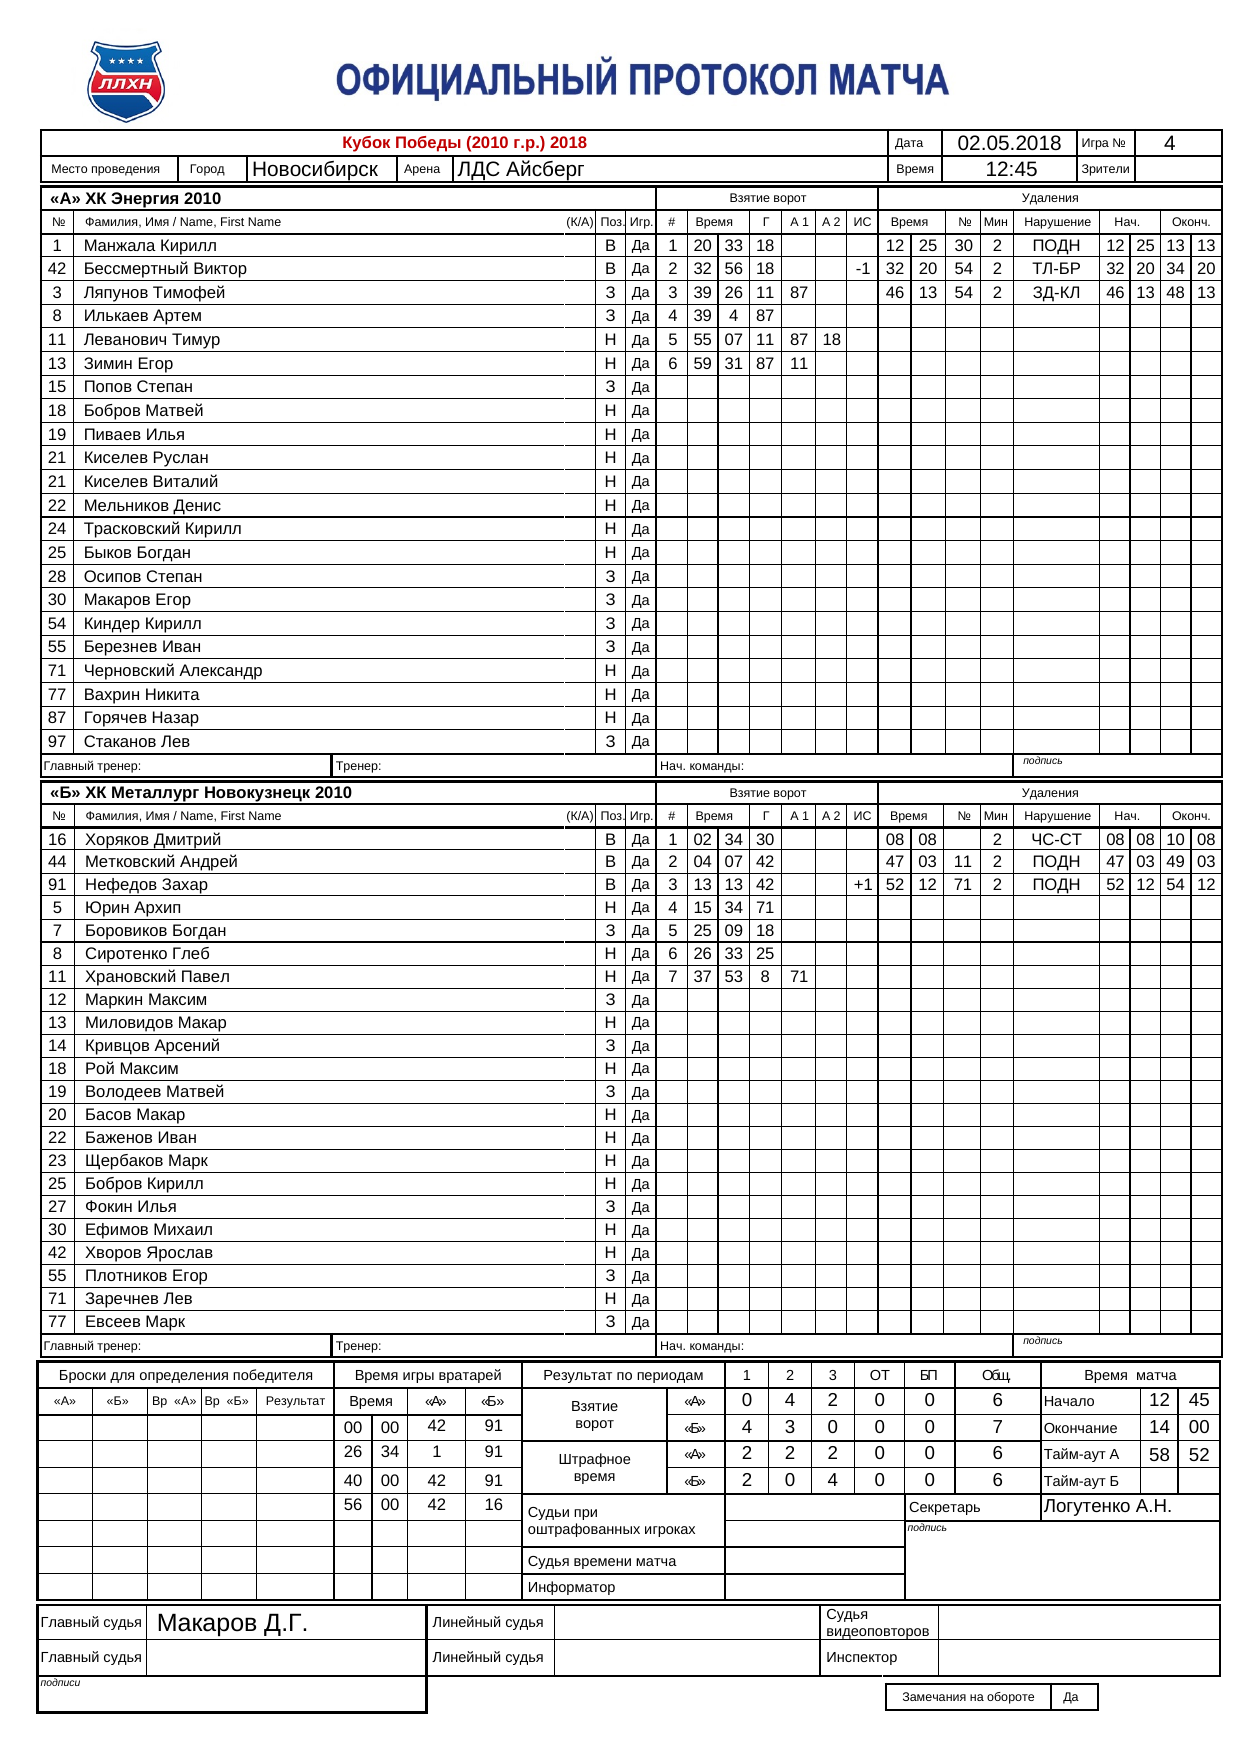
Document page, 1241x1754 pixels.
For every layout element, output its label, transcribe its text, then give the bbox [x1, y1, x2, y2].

table_cell [93, 1521, 147, 1546]
table_cell [750, 1173, 781, 1195]
table_cell В [596, 850, 625, 872]
table_cell [816, 1196, 846, 1218]
table_cell Да [626, 1012, 655, 1033]
table_cell [944, 1242, 980, 1264]
table_cell [565, 966, 595, 987]
table_cell [565, 730, 595, 753]
table_cell [879, 1058, 910, 1079]
table_cell [565, 328, 595, 351]
table_cell «Б » [466, 1389, 521, 1413]
table_cell [688, 376, 717, 398]
table_cell [565, 1104, 595, 1126]
table_cell Да [626, 588, 655, 611]
table_cell [912, 352, 945, 374]
table_cell [946, 376, 980, 398]
table_cell [879, 612, 910, 634]
table_cell [816, 1173, 846, 1195]
table_cell 54 [946, 281, 980, 303]
table_cell [1131, 966, 1160, 987]
table_cell Мин [981, 805, 1013, 826]
table_cell [946, 470, 980, 493]
table_cell [565, 399, 595, 422]
table_cell [657, 588, 687, 611]
table_cell [782, 730, 815, 753]
table_cell [1100, 328, 1129, 351]
table_cell [879, 966, 910, 987]
table_cell [1161, 588, 1190, 611]
table_cell 13 [1192, 235, 1221, 256]
table_cell Ефимов Михаил [75, 1219, 564, 1241]
table_cell [466, 1547, 521, 1573]
table_cell 1 [657, 235, 687, 256]
table_cell [816, 850, 846, 872]
table_cell Метковский Андрей [75, 850, 564, 872]
table_cell [1131, 541, 1160, 564]
table_cell [816, 257, 846, 280]
table_cell [879, 659, 910, 682]
table_cell [1131, 707, 1160, 729]
table_cell [981, 1173, 1013, 1195]
table_cell [1161, 683, 1190, 706]
table_cell № [42, 211, 73, 233]
table_cell [1192, 446, 1221, 469]
table_cell [750, 1127, 781, 1149]
table_cell 1 [657, 829, 687, 849]
table_cell 4 [769, 1389, 811, 1413]
table_cell [1161, 1265, 1190, 1287]
table_cell [1100, 943, 1129, 964]
table_cell [1161, 1196, 1190, 1218]
table_cell [1161, 1081, 1190, 1103]
table_cell [1161, 896, 1190, 918]
table_cell [257, 1468, 333, 1493]
table_cell [944, 989, 980, 1011]
table_cell 2 [981, 829, 1013, 849]
table_cell [1161, 446, 1190, 469]
table_cell [565, 1242, 595, 1264]
table_cell [688, 565, 717, 587]
table_cell [1100, 683, 1129, 706]
table_cell [1179, 1468, 1219, 1493]
table_cell [981, 1035, 1013, 1057]
table_cell [912, 1150, 943, 1172]
table_cell Судья видеоповторов [821, 1606, 938, 1639]
table_cell [816, 1150, 846, 1172]
table_cell [1131, 1219, 1160, 1241]
table_cell [1014, 1288, 1099, 1310]
table_cell [565, 683, 595, 706]
table_cell [912, 1081, 943, 1103]
table_cell [1192, 636, 1221, 658]
table_cell [1014, 1150, 1099, 1172]
table_cell [688, 1311, 717, 1333]
table_cell Хворов Ярослав [75, 1242, 564, 1264]
table_cell 0 [905, 1442, 954, 1467]
table_cell 87 [42, 707, 73, 729]
table_cell [750, 518, 781, 540]
table_cell А 2 [816, 805, 846, 826]
table_cell [1014, 518, 1099, 540]
table_cell 00 [373, 1494, 407, 1520]
table_cell [719, 588, 749, 611]
table_cell Бессмертный Виктор [74, 257, 564, 280]
table_cell Нач. [1100, 211, 1160, 233]
table_cell 25 [750, 943, 781, 964]
table_cell [1136, 157, 1221, 181]
table_cell [657, 1311, 687, 1333]
table_cell [565, 1173, 595, 1195]
table_cell [981, 612, 1013, 634]
table_cell [816, 1311, 846, 1333]
table_cell [782, 376, 815, 398]
table_cell [981, 1058, 1013, 1079]
table_cell [719, 1104, 749, 1126]
table_cell Н [596, 328, 625, 351]
table_cell 71 [750, 896, 781, 918]
table_cell [1100, 1150, 1129, 1172]
table_cell [912, 399, 945, 422]
table_cell [782, 305, 815, 327]
table_cell 42 [42, 1242, 74, 1264]
table_cell [912, 376, 945, 398]
table_cell Да [626, 612, 655, 634]
table_cell [944, 966, 980, 987]
table_cell 6 [956, 1442, 1040, 1467]
table_cell [1131, 423, 1160, 445]
table_cell # [657, 211, 687, 233]
table_header Броски для определения победителя [39, 1363, 333, 1387]
table_cell [565, 636, 595, 658]
table_cell Да [626, 518, 655, 540]
table_cell 48 [1161, 281, 1190, 303]
table_cell «Б» [668, 1415, 724, 1440]
table_cell [912, 1219, 943, 1241]
table_cell [1192, 1058, 1221, 1079]
table_cell [847, 730, 877, 753]
table_cell [912, 328, 945, 351]
table_cell 2 [981, 874, 1013, 895]
table_cell [981, 1219, 1013, 1241]
table_cell [565, 1058, 595, 1079]
table_cell [148, 1494, 201, 1520]
table_cell [782, 920, 815, 941]
table_cell Информатор [523, 1575, 724, 1599]
table_cell [750, 494, 781, 516]
table_cell [1161, 659, 1190, 682]
table_cell [847, 1219, 877, 1241]
table_cell [847, 328, 877, 351]
table_cell [981, 1242, 1013, 1264]
table_cell [565, 1012, 595, 1033]
table_cell [1161, 1035, 1190, 1057]
table_cell [912, 518, 945, 540]
table_cell [946, 683, 980, 706]
table_cell [1131, 470, 1160, 493]
table_cell 11 [750, 328, 781, 351]
table_cell Да [626, 850, 655, 872]
table_header Взятие ворот [657, 188, 877, 209]
table_cell [1161, 1311, 1190, 1333]
table_cell 97 [42, 730, 73, 753]
table_cell З [596, 636, 625, 658]
table_cell [816, 281, 846, 303]
table_cell Киндер Кирилл [74, 612, 564, 634]
table_cell [782, 943, 815, 964]
table_cell [1100, 376, 1129, 398]
table_cell Мин [981, 211, 1013, 233]
table_cell [782, 896, 815, 918]
table_cell [148, 1468, 201, 1493]
table_cell [816, 518, 846, 540]
table_cell [1014, 1173, 1099, 1195]
table_cell [1131, 989, 1160, 1011]
table_header Да [1052, 1685, 1097, 1709]
table_cell 2 [657, 850, 687, 872]
table_cell [1014, 1311, 1099, 1333]
table_cell 2 [981, 235, 1013, 256]
table_cell [565, 352, 595, 374]
table_cell [981, 1150, 1013, 1172]
table_cell [1014, 352, 1099, 374]
table_cell [1131, 920, 1160, 941]
table_cell [1192, 989, 1221, 1011]
table_cell [719, 1012, 749, 1033]
table_cell 15 [688, 896, 717, 918]
table_header 2 [769, 1363, 811, 1387]
table_cell [847, 989, 877, 1011]
table_cell [1014, 1127, 1099, 1149]
table_cell 2 [769, 1442, 811, 1467]
table_cell [1014, 328, 1099, 351]
table_cell [816, 423, 846, 445]
table_cell [816, 683, 846, 706]
table_cell 54 [1161, 874, 1190, 895]
table_cell [981, 376, 1013, 398]
table_cell [1192, 565, 1221, 587]
table_cell [816, 636, 846, 658]
table_cell [565, 1127, 595, 1149]
table_cell подписи [39, 1677, 425, 1711]
table_cell [1131, 1035, 1160, 1057]
table_header Удаления [879, 783, 1221, 803]
table_cell Да [626, 1288, 655, 1310]
table_cell 49 [1161, 850, 1190, 872]
table_cell «А» [668, 1442, 724, 1467]
table_cell Тайм-аут Б [1042, 1468, 1140, 1493]
table_cell [1014, 1219, 1099, 1241]
table_cell [1192, 1196, 1221, 1218]
table_cell Н [596, 966, 625, 987]
table_cell 32 [688, 257, 717, 280]
table_cell [750, 1219, 781, 1241]
table_cell № [42, 805, 74, 826]
table_cell [782, 1219, 815, 1241]
table_cell Н [596, 1012, 625, 1033]
table_cell З [596, 565, 625, 587]
table_cell [1014, 1081, 1099, 1103]
table_cell 16 [42, 829, 74, 849]
table_cell 33 [719, 943, 749, 964]
table_cell [981, 399, 1013, 422]
table_cell подпись [1014, 755, 1221, 776]
table_cell [782, 1173, 815, 1195]
table_cell [1100, 446, 1129, 469]
table_cell [657, 565, 687, 587]
table_cell [946, 446, 980, 469]
table_cell Окончание [1042, 1415, 1140, 1440]
table_cell [1131, 1173, 1160, 1195]
table_cell Юрин Архип [75, 896, 564, 918]
table_cell [912, 966, 943, 987]
table_cell [981, 565, 1013, 587]
table_cell [946, 541, 980, 564]
table_cell [782, 541, 815, 564]
table_cell 2 [981, 850, 1013, 872]
table_cell Плотников Егор [75, 1265, 564, 1287]
table_cell В [596, 235, 625, 256]
table_cell 32 [879, 257, 910, 280]
table_cell [688, 1035, 717, 1057]
table_cell [1192, 399, 1221, 422]
table_cell [565, 446, 595, 469]
table_cell [202, 1521, 256, 1546]
table_cell [1100, 518, 1129, 540]
table_cell [1100, 989, 1129, 1011]
table_cell [257, 1521, 333, 1546]
table_cell Да [626, 1196, 655, 1218]
table_cell [657, 1219, 687, 1241]
table_cell [879, 1035, 910, 1057]
table_cell 22 [42, 1127, 74, 1149]
table_cell 0 [812, 1415, 854, 1440]
table_cell [847, 1265, 877, 1287]
table_cell 18 [750, 257, 781, 280]
table_cell [1161, 707, 1190, 729]
table_cell [1100, 612, 1129, 634]
table_cell 28 [42, 565, 73, 587]
table_cell 11 [944, 850, 980, 872]
table_cell Да [626, 446, 655, 469]
table_cell [782, 612, 815, 634]
table_cell [750, 1035, 781, 1057]
table_cell [565, 257, 595, 280]
table_cell [1131, 1150, 1160, 1172]
table_cell 8 [750, 966, 781, 987]
table_cell [847, 541, 877, 564]
table_cell 87 [750, 352, 781, 374]
table_cell [912, 1173, 943, 1195]
table_cell [657, 1265, 687, 1287]
table_cell [1100, 423, 1129, 445]
table_cell [657, 518, 687, 540]
table_cell [657, 730, 687, 753]
table_cell Н [596, 1219, 625, 1241]
table_cell [816, 989, 846, 1011]
table_header «Б» ХК Металлург Новокузнецк 2010 [42, 783, 655, 803]
table_cell [466, 1574, 521, 1599]
table_cell [1192, 494, 1221, 516]
table_cell [847, 494, 877, 516]
table_cell [816, 352, 846, 374]
table_cell 2 [981, 281, 1013, 303]
table_cell [719, 541, 749, 564]
table_cell [719, 1311, 749, 1333]
table_cell [1100, 707, 1129, 729]
table_cell [1100, 1104, 1129, 1126]
table_cell [565, 1219, 595, 1241]
table_cell [688, 636, 717, 658]
table_cell [565, 305, 595, 327]
table_cell [1192, 659, 1221, 682]
table_cell [782, 1012, 815, 1033]
table_cell [847, 966, 877, 987]
table_cell З [596, 376, 625, 398]
table_cell [816, 612, 846, 634]
table_cell 18 [750, 235, 781, 256]
table_cell «А» [39, 1389, 92, 1413]
table_cell [1161, 943, 1190, 964]
table_cell Да [626, 874, 655, 895]
table_cell [750, 730, 781, 753]
table_cell Да [626, 1081, 655, 1103]
table_cell [1131, 305, 1160, 327]
table_cell Евсеев Марк [75, 1311, 564, 1333]
table_cell [912, 1104, 943, 1126]
table_cell 25 [912, 235, 945, 256]
table_cell [565, 1288, 595, 1310]
table_cell 6 [657, 943, 687, 964]
table_cell [335, 1521, 371, 1546]
table_cell [750, 1288, 781, 1310]
table_cell [912, 1196, 943, 1218]
table_cell Нач. команды: [657, 755, 1012, 776]
table_cell Да [626, 1265, 655, 1287]
table_cell [750, 541, 781, 564]
table_cell 8 [42, 943, 74, 964]
table_cell [1161, 399, 1190, 422]
table_cell [750, 1104, 781, 1126]
table_cell 71 [42, 1288, 74, 1310]
table_cell [1131, 328, 1160, 351]
table_cell [847, 850, 877, 872]
table_cell Инспектор [821, 1640, 938, 1675]
table_cell Зрители [1078, 157, 1134, 181]
table_cell [1014, 376, 1099, 398]
table_cell [688, 1265, 717, 1287]
table_cell [782, 683, 815, 706]
table_cell Черновский Александр [74, 659, 564, 682]
table_cell [1100, 1173, 1129, 1195]
table_cell [1014, 494, 1099, 516]
table_cell [565, 874, 595, 895]
table_cell Н [596, 1127, 625, 1149]
table_cell 13 [42, 1012, 74, 1033]
table_cell [847, 1127, 877, 1149]
table_cell [1161, 518, 1190, 540]
table_cell З [596, 612, 625, 634]
table_cell [912, 896, 943, 918]
table_header 4 [1136, 131, 1221, 155]
table_cell [39, 1521, 92, 1546]
table_cell 77 [42, 1311, 74, 1333]
table_cell [1100, 470, 1129, 493]
table_cell [257, 1416, 333, 1440]
table_cell [816, 588, 846, 611]
table_cell [847, 470, 877, 493]
table_cell 21 [42, 470, 73, 493]
table_cell [719, 1265, 749, 1287]
table_cell [1192, 518, 1221, 540]
table_cell [750, 423, 781, 445]
table_cell [1014, 636, 1099, 658]
table_cell З [596, 1196, 625, 1218]
table_cell [1161, 305, 1190, 327]
table_cell [719, 399, 749, 422]
table_cell 47 [1100, 850, 1129, 872]
table_cell [816, 235, 846, 256]
table_cell [719, 636, 749, 658]
table_cell [335, 1547, 371, 1573]
table_cell 0 [905, 1415, 954, 1440]
table_cell Горячев Назар [74, 707, 564, 729]
table_cell [657, 1242, 687, 1264]
table_cell 2 [981, 257, 1013, 280]
table_cell [657, 423, 687, 445]
table_cell «Б» [668, 1468, 724, 1493]
table_cell 12 [1131, 874, 1160, 895]
table_cell 00 [373, 1416, 407, 1440]
table_cell [1161, 1173, 1190, 1195]
table_cell Н [596, 1104, 625, 1126]
table_cell [981, 446, 1013, 469]
table_cell [879, 446, 910, 469]
table_cell [1141, 1468, 1177, 1493]
table_cell [1131, 446, 1160, 469]
table_cell [847, 707, 877, 729]
table_cell 02 [688, 829, 717, 849]
table_cell [565, 518, 595, 540]
table_cell [879, 1081, 910, 1103]
table_cell 42 [750, 874, 781, 895]
table_cell [373, 1521, 407, 1546]
table_cell [782, 423, 815, 445]
table_cell 1 [42, 235, 73, 256]
table_cell [750, 376, 781, 398]
table_cell [1161, 328, 1190, 351]
table_cell [1192, 1311, 1221, 1333]
table_cell [750, 1311, 781, 1333]
table_cell [944, 1311, 980, 1333]
table_cell [657, 446, 687, 469]
table_cell [1131, 1012, 1160, 1033]
table_cell [912, 423, 945, 445]
table_cell З [596, 1311, 625, 1333]
table_cell [1014, 305, 1099, 327]
table_cell [1014, 989, 1099, 1011]
table_cell [657, 1288, 687, 1310]
table_header Время матча [1042, 1363, 1219, 1387]
table_cell [657, 399, 687, 422]
table_cell Да [626, 1035, 655, 1057]
table_cell [847, 829, 877, 849]
table_cell [816, 1058, 846, 1079]
table_cell [981, 541, 1013, 564]
table_cell 0 [905, 1468, 954, 1493]
table_cell 13 [1131, 281, 1160, 303]
table_cell [408, 1574, 465, 1599]
table_cell Да [626, 1242, 655, 1264]
table_cell [1192, 1104, 1221, 1126]
table_cell Г [750, 211, 781, 233]
table_cell [657, 1173, 687, 1195]
table_cell 14 [1141, 1415, 1177, 1440]
table_cell [565, 423, 595, 445]
table_cell [657, 1104, 687, 1126]
table_cell [750, 612, 781, 634]
table_cell [1161, 1242, 1190, 1264]
table_cell [1161, 423, 1190, 445]
table_cell [408, 1547, 465, 1573]
table_cell [912, 541, 945, 564]
table_cell 4 [812, 1468, 854, 1493]
table_cell [1100, 1265, 1129, 1287]
table_cell 54 [946, 257, 980, 280]
table_cell [981, 943, 1013, 964]
table_cell [750, 470, 781, 493]
table_cell [981, 730, 1013, 753]
table_cell 19 [42, 423, 73, 445]
table_cell Н [596, 896, 625, 918]
table_header Общ. [956, 1363, 1040, 1387]
table_cell 04 [688, 850, 717, 872]
table_cell [688, 446, 717, 469]
table_cell [816, 829, 846, 849]
table_cell [912, 730, 945, 753]
table_cell Да [626, 943, 655, 964]
table_cell [148, 1574, 201, 1599]
table_cell [847, 1173, 877, 1195]
table_cell 6 [657, 352, 687, 374]
table_cell [981, 352, 1013, 374]
table_cell [719, 683, 749, 706]
table_cell [816, 730, 846, 753]
table_cell [565, 1081, 595, 1103]
table_cell [1192, 1081, 1221, 1103]
table_cell [879, 896, 910, 918]
table_cell 13 [688, 874, 717, 895]
table_cell [750, 707, 781, 729]
table_cell 8 [42, 305, 73, 327]
table_cell [657, 1081, 687, 1103]
table_cell 13 [1192, 281, 1221, 303]
table_cell 47 [879, 850, 910, 872]
table_cell [1100, 1012, 1129, 1033]
table_cell [93, 1494, 147, 1520]
table_cell [981, 1196, 1013, 1218]
table_cell 42 [750, 850, 781, 872]
table_cell 24 [42, 518, 73, 540]
table_cell [1161, 1012, 1190, 1033]
table_cell [657, 989, 687, 1011]
table_cell [847, 281, 877, 303]
table_cell Ляпунов Тимофей [74, 281, 564, 303]
table_cell Н [596, 1242, 625, 1264]
table_cell 46 [879, 281, 910, 303]
table_cell ПОДН [1014, 850, 1099, 872]
table_cell [719, 707, 749, 729]
table_cell [565, 1311, 595, 1333]
table_cell 08 [1100, 829, 1129, 849]
table_cell [202, 1468, 256, 1493]
table_cell [1161, 989, 1190, 1011]
table_cell [1100, 1058, 1129, 1079]
table_cell 25 [1131, 235, 1160, 256]
table_cell [1100, 1219, 1129, 1241]
table_cell 56 [335, 1494, 371, 1520]
table_cell 11 [42, 966, 74, 987]
table_header Кубок Победы (2010 г.р.) 2018 [42, 131, 887, 155]
table_cell 7 [42, 920, 74, 941]
table_cell [750, 1150, 781, 1172]
table_cell [912, 1265, 943, 1287]
table_cell [912, 943, 943, 964]
table_cell [1014, 659, 1099, 682]
table_cell [782, 446, 815, 469]
table_cell [946, 612, 980, 634]
table_cell [944, 1081, 980, 1103]
table_cell [782, 1288, 815, 1310]
table_cell [719, 494, 749, 516]
table_cell [750, 1242, 781, 1264]
table_cell [981, 896, 1013, 918]
table_cell Бобров Кирилл [75, 1173, 564, 1195]
table_cell [1192, 328, 1221, 351]
table_cell [879, 1150, 910, 1172]
table_cell [719, 1288, 749, 1310]
table_cell [657, 541, 687, 564]
table_cell Результат [257, 1389, 333, 1413]
table_cell [1161, 1150, 1190, 1172]
table_cell Басов Макар [75, 1104, 564, 1126]
table_cell [1131, 730, 1160, 753]
table_cell [981, 1081, 1013, 1103]
table_cell 54 [42, 612, 73, 634]
table_cell «А» [668, 1389, 724, 1413]
table_cell [719, 612, 749, 634]
table_cell Заречнев Лев [75, 1288, 564, 1310]
table_cell [1192, 1242, 1221, 1264]
table_cell Да [626, 423, 655, 445]
table_cell Да [626, 541, 655, 564]
table_cell 20 [1192, 257, 1221, 280]
table_cell [847, 943, 877, 964]
table_cell (К/А) [565, 211, 595, 233]
table_cell 34 [373, 1441, 407, 1467]
table_header 3 [812, 1363, 854, 1387]
table_cell [946, 305, 980, 327]
table_cell [816, 874, 846, 895]
table_cell [1192, 1127, 1221, 1149]
table_cell [879, 376, 910, 398]
table_cell [688, 470, 717, 493]
table_cell [816, 541, 846, 564]
table_cell 03 [912, 850, 943, 872]
table_header Взятие ворот [657, 783, 877, 803]
table_cell Главный судья [39, 1640, 146, 1675]
table_cell [847, 399, 877, 422]
table_cell [39, 1547, 92, 1573]
table_cell [148, 1416, 201, 1440]
table_cell 3 [769, 1415, 811, 1440]
table_cell [847, 305, 877, 327]
table_cell [1161, 612, 1190, 634]
table_cell 77 [42, 683, 73, 706]
table_cell 21 [42, 446, 73, 469]
table_cell Г [750, 805, 781, 826]
table_cell № [946, 211, 980, 233]
table_cell [939, 1640, 1219, 1675]
table_cell Главный тренер: [42, 755, 330, 776]
table_cell [1014, 1012, 1099, 1033]
table_cell подпись [1014, 1335, 1221, 1356]
table_cell [565, 612, 595, 634]
table_cell [719, 376, 749, 398]
table_cell Н [596, 683, 625, 706]
table_cell 0 [726, 1389, 768, 1413]
table_cell [565, 235, 595, 256]
table_cell [1014, 966, 1099, 987]
table_cell Н [596, 470, 625, 493]
table_cell [1192, 305, 1221, 327]
table_cell [816, 659, 846, 682]
table_cell [847, 1058, 877, 1079]
table_cell Бобров Матвей [74, 399, 564, 422]
table_cell [879, 1219, 910, 1241]
table_cell [912, 612, 945, 634]
table_cell [1131, 1104, 1160, 1126]
table_cell 26 [335, 1441, 371, 1467]
table_cell 4 [657, 305, 687, 327]
table_cell Место проведения [42, 157, 177, 181]
table_cell [912, 305, 945, 327]
table_cell [946, 659, 980, 682]
table_cell [657, 707, 687, 729]
table_cell [657, 1012, 687, 1033]
table_cell Оконч. [1161, 211, 1221, 233]
table_cell В [596, 829, 625, 849]
table_cell 3 [42, 281, 73, 303]
table_cell Время [889, 157, 941, 181]
table_cell [1014, 1104, 1099, 1126]
table_cell [816, 1035, 846, 1057]
table_cell [879, 683, 910, 706]
table_cell [946, 518, 980, 540]
table_cell [726, 1575, 904, 1599]
table_cell Н [596, 541, 625, 564]
table_cell [147, 1640, 425, 1675]
table_cell [1099, 1682, 1220, 1711]
table_cell 7 [956, 1415, 1040, 1440]
table_cell (К/А) [565, 805, 595, 826]
table_cell Н [596, 352, 625, 374]
table_cell 16 [466, 1494, 521, 1520]
table_cell [912, 588, 945, 611]
table_cell [1100, 1035, 1129, 1057]
table_cell 7 [657, 966, 687, 987]
table_cell [1161, 966, 1190, 987]
table_cell [912, 565, 945, 587]
table_cell [1131, 518, 1160, 540]
table_cell Да [626, 376, 655, 398]
table_cell [981, 1104, 1013, 1126]
table_cell [847, 565, 877, 587]
table_cell 2 [726, 1442, 768, 1467]
table_cell З [596, 730, 625, 753]
table_cell Сиротенко Глеб [75, 943, 564, 964]
table_cell [719, 1058, 749, 1079]
table_cell [257, 1441, 333, 1467]
table_cell [1014, 588, 1099, 611]
table_cell [719, 1035, 749, 1057]
table_cell [981, 305, 1013, 327]
table_cell [847, 446, 877, 469]
table_cell [782, 494, 815, 516]
table_cell [1131, 352, 1160, 374]
table_cell Да [626, 730, 655, 753]
table_cell [1131, 1242, 1160, 1264]
table_cell 37 [688, 966, 717, 987]
table_cell 39 [688, 281, 717, 303]
table_cell Арена [398, 157, 452, 181]
table_cell [1131, 565, 1160, 587]
table_cell [688, 1219, 717, 1241]
table_cell [719, 989, 749, 1011]
table_cell Да [626, 399, 655, 422]
table_cell 55 [42, 1265, 74, 1287]
table_cell [816, 707, 846, 729]
table_cell [816, 1127, 846, 1149]
table_cell Илькаев Артем [74, 305, 564, 327]
table_cell [688, 1012, 717, 1033]
table_cell Н [596, 1058, 625, 1079]
table_cell Н [596, 1288, 625, 1310]
table_cell Да [626, 328, 655, 351]
table_cell [816, 446, 846, 469]
table_header 02.05.2018 [943, 131, 1076, 155]
table_cell [1131, 1265, 1160, 1287]
table_cell Да [626, 683, 655, 706]
table_cell 31 [719, 352, 749, 374]
table_cell [657, 1058, 687, 1079]
table_cell [847, 1288, 877, 1310]
table_cell [981, 1288, 1013, 1310]
table_cell В [596, 257, 625, 280]
table_cell [657, 376, 687, 398]
table_cell [847, 376, 877, 398]
table_cell [782, 470, 815, 493]
table_cell [816, 1219, 846, 1241]
table_cell [688, 1242, 717, 1264]
table_cell 5 [42, 896, 74, 918]
table_cell Время [688, 211, 749, 233]
table_cell [565, 829, 595, 849]
table_cell Киселев Руслан [74, 446, 564, 469]
table_cell А 2 [816, 211, 846, 233]
table_cell 30 [42, 1219, 74, 1241]
table_cell Зимин Егор [74, 352, 564, 374]
table_cell Время [688, 805, 749, 826]
table_cell [688, 730, 717, 753]
table_cell 13 [912, 281, 945, 303]
table_cell [1192, 423, 1221, 445]
table_cell 08 [879, 829, 910, 849]
table_cell [816, 1104, 846, 1126]
table_cell [1100, 399, 1129, 422]
table_cell [688, 518, 717, 540]
table_cell [782, 659, 815, 682]
table_cell Тренер: [333, 1335, 655, 1356]
table_cell [750, 636, 781, 658]
table_cell 08 [1192, 829, 1221, 849]
table_cell [944, 1288, 980, 1310]
table_cell [782, 1081, 815, 1103]
table_cell Маркин Максим [75, 989, 564, 1011]
table_cell [565, 943, 595, 964]
table_cell Кривцов Арсений [75, 1035, 564, 1057]
table_cell 2 [812, 1389, 854, 1413]
table_cell Новосибирск [248, 157, 396, 181]
table_cell [816, 1242, 846, 1264]
table_cell 20 [688, 235, 717, 256]
table_cell [879, 399, 910, 422]
table_cell [879, 1288, 910, 1310]
table_cell [719, 1219, 749, 1241]
table_cell [782, 399, 815, 422]
table_cell Мельников Денис [74, 494, 564, 516]
table_cell [39, 1441, 92, 1467]
table_cell В [596, 874, 625, 895]
table_cell [816, 966, 846, 987]
table_cell [1161, 376, 1190, 398]
table_cell [1131, 1196, 1160, 1218]
table_cell [657, 636, 687, 658]
table_cell 42 [408, 1468, 465, 1493]
table_cell ЧС-СТ [1014, 829, 1099, 849]
table_cell Линейный судья [428, 1640, 554, 1675]
table_cell 09 [719, 920, 749, 941]
table_cell [1131, 399, 1160, 422]
table_cell 52 [1179, 1441, 1219, 1467]
table_cell 2 [657, 257, 687, 280]
table_cell 71 [42, 659, 73, 682]
table_cell [373, 1574, 407, 1599]
table_cell [565, 659, 595, 682]
table_cell Н [596, 707, 625, 729]
table_cell [565, 565, 595, 587]
table_cell Тренер: [333, 755, 655, 776]
table_cell [428, 1677, 882, 1711]
table_cell 0 [855, 1415, 904, 1440]
table_cell Пиваев Илья [74, 423, 564, 445]
table_cell [688, 612, 717, 634]
table_cell [1131, 588, 1160, 611]
table_cell [148, 1441, 201, 1467]
table_cell Нефедов Захар [75, 874, 564, 895]
table_cell [879, 328, 910, 351]
table_cell [912, 683, 945, 706]
table_cell [816, 1265, 846, 1287]
table_cell 20 [42, 1104, 74, 1126]
table_cell Игр. [626, 805, 655, 826]
table_cell [1100, 966, 1129, 987]
table_cell [847, 920, 877, 941]
table_cell [688, 1058, 717, 1079]
table_cell [565, 1035, 595, 1057]
table_cell Судьи при оштрафованных игроках [523, 1495, 724, 1546]
table_cell [408, 1521, 465, 1546]
table_cell З [596, 1081, 625, 1103]
table_cell [202, 1547, 256, 1573]
table_cell [688, 1150, 717, 1172]
table_cell [879, 920, 910, 941]
table_cell Н [596, 423, 625, 445]
table_cell -1 [847, 257, 877, 280]
table_cell [782, 707, 815, 729]
table_cell [912, 470, 945, 493]
table_cell [688, 1104, 717, 1126]
table_cell Время [879, 805, 943, 826]
table_cell [944, 943, 980, 964]
table_cell [202, 1494, 256, 1520]
table_cell 91 [466, 1468, 521, 1493]
table_cell [688, 1196, 717, 1218]
table_cell [847, 1242, 877, 1264]
table_cell [1192, 1150, 1221, 1172]
table_cell [1131, 659, 1160, 682]
table_cell [1014, 943, 1099, 964]
table_cell 13 [42, 352, 73, 374]
table_cell [565, 989, 595, 1011]
table_cell [816, 399, 846, 422]
table_cell [1161, 1058, 1190, 1079]
table_cell Логутенко А.Н. [1042, 1495, 1219, 1520]
table_cell 12 [1192, 874, 1221, 895]
table_cell [565, 470, 595, 493]
table_cell Трасковский Кирилл [74, 518, 564, 540]
table_cell [1100, 636, 1129, 658]
table_cell [39, 1468, 92, 1493]
table_cell [879, 423, 910, 445]
table_cell [912, 1035, 943, 1057]
table_cell [657, 1127, 687, 1149]
table_cell 12:45 [943, 157, 1076, 181]
table_cell 2 [726, 1468, 768, 1493]
table_cell 91 [42, 874, 74, 895]
table_cell Да [626, 920, 655, 941]
table_cell [1161, 1219, 1190, 1241]
table_cell [1100, 1311, 1129, 1333]
table_cell А 1 [782, 805, 815, 826]
table_cell [466, 1521, 521, 1546]
table_cell [39, 1574, 92, 1599]
table_cell [946, 565, 980, 587]
table_cell 52 [879, 874, 910, 895]
table_cell Н [596, 399, 625, 422]
table_cell [1192, 1012, 1221, 1033]
table_cell [750, 565, 781, 587]
table_cell З [596, 1035, 625, 1057]
table_cell 44 [42, 850, 74, 872]
table_cell Да [626, 470, 655, 493]
table_cell 25 [42, 1173, 74, 1195]
table_cell [657, 612, 687, 634]
table_cell [1100, 305, 1129, 327]
table_cell 33 [719, 235, 749, 256]
table_cell [944, 1127, 980, 1149]
table_cell [148, 1521, 201, 1546]
table_cell ЗД-КЛ [1014, 281, 1099, 303]
table_cell [202, 1574, 256, 1599]
table_cell 32 [1100, 257, 1129, 280]
table_cell [1192, 352, 1221, 374]
table_cell [944, 896, 980, 918]
table_cell [981, 707, 1013, 729]
table_cell ПОДН [1014, 874, 1099, 895]
table_cell 0 [769, 1468, 811, 1493]
table_cell [1192, 730, 1221, 753]
table_cell Время [879, 211, 945, 233]
table_cell [565, 588, 595, 611]
table_cell [981, 683, 1013, 706]
table_cell [1192, 1265, 1221, 1287]
table_cell [750, 399, 781, 422]
table_cell [879, 1242, 910, 1264]
picture [5, 28, 1179, 129]
table_cell [981, 1127, 1013, 1149]
table_cell [981, 423, 1013, 445]
table_header 1 [726, 1363, 768, 1387]
table_cell 30 [946, 235, 980, 256]
table_cell [946, 328, 980, 351]
table_cell 18 [750, 920, 781, 941]
table_cell [981, 494, 1013, 516]
table_cell 3 [657, 874, 687, 895]
table_cell 40 [335, 1468, 371, 1493]
table_cell [719, 1150, 749, 1172]
table_cell [719, 1173, 749, 1195]
table_cell Да [626, 1150, 655, 1172]
table_cell [565, 1150, 595, 1172]
table_cell [719, 730, 749, 753]
table_cell 12 [879, 235, 910, 256]
table_cell [565, 281, 595, 303]
table_cell Баженов Иван [75, 1127, 564, 1149]
table_cell [847, 235, 877, 256]
table_cell # [657, 805, 687, 826]
table_cell [93, 1547, 147, 1573]
table_cell [816, 470, 846, 493]
table_cell [565, 376, 595, 398]
table_cell [944, 1058, 980, 1079]
table_cell [981, 989, 1013, 1011]
table_cell [879, 1311, 910, 1333]
table_cell Да [626, 636, 655, 658]
table_cell [912, 1012, 943, 1033]
table_cell [879, 1196, 910, 1218]
table_cell [1014, 470, 1099, 493]
table_cell ТЛ-БР [1014, 257, 1099, 280]
table_cell [879, 636, 910, 658]
table_cell ПОДН [1014, 235, 1099, 256]
table_cell [944, 829, 980, 849]
table_cell [1014, 707, 1099, 729]
table_cell 30 [750, 829, 781, 849]
table_cell [981, 1265, 1013, 1287]
table_cell 12 [1100, 235, 1129, 256]
table_cell [1100, 1288, 1129, 1310]
table_cell 1 [408, 1441, 465, 1467]
table_cell Н [596, 518, 625, 540]
table_cell [1014, 896, 1099, 918]
table_cell [1161, 1104, 1190, 1126]
table_cell Да [626, 1127, 655, 1149]
table_cell [816, 920, 846, 941]
table_cell [1192, 376, 1221, 398]
table_cell Да [626, 707, 655, 729]
table_cell [847, 1196, 877, 1218]
table_cell [981, 518, 1013, 540]
table_cell 07 [719, 850, 749, 872]
table_cell [39, 1494, 92, 1520]
table_cell [565, 896, 595, 918]
table_cell [912, 1288, 943, 1310]
table_cell [946, 423, 980, 445]
table_cell [816, 896, 846, 918]
table_cell [1131, 1127, 1160, 1149]
table_cell [946, 707, 980, 729]
table_cell [688, 399, 717, 422]
table_cell [782, 565, 815, 587]
table_cell [782, 1311, 815, 1333]
table_cell [1192, 541, 1221, 564]
table_cell [1192, 588, 1221, 611]
table_cell 15 [42, 376, 73, 398]
table_cell [657, 494, 687, 516]
table_cell 00 [1179, 1415, 1219, 1440]
table_cell [657, 659, 687, 682]
table_cell [1192, 1288, 1221, 1310]
table_cell [879, 989, 910, 1011]
table_cell [1100, 659, 1129, 682]
table_cell [847, 636, 877, 658]
table_cell 55 [42, 636, 73, 658]
table_cell 23 [42, 1150, 74, 1172]
table_cell [816, 565, 846, 587]
table_cell [944, 1173, 980, 1195]
table_header Замечания на обороте [887, 1685, 1050, 1709]
table_cell [879, 588, 910, 611]
table_cell Оконч. [1161, 805, 1221, 826]
table_cell [750, 1081, 781, 1103]
table_cell [782, 1242, 815, 1264]
table_cell [750, 1196, 781, 1218]
table_cell [1014, 1058, 1099, 1079]
table_cell Стаканов Лев [74, 730, 564, 753]
table_cell 45 [1179, 1389, 1219, 1413]
table_cell [944, 1035, 980, 1057]
table_cell [944, 1104, 980, 1126]
table_cell [816, 376, 846, 398]
table_cell 34 [1161, 257, 1190, 280]
table_cell [847, 896, 877, 918]
table_header Игра № [1078, 131, 1134, 155]
table_cell [946, 352, 980, 374]
table_cell 52 [1100, 874, 1129, 895]
table_cell [688, 588, 717, 611]
table_cell [750, 1058, 781, 1079]
table_cell Да [626, 829, 655, 849]
table_cell [688, 494, 717, 516]
table_cell [944, 1265, 980, 1287]
table_cell 30 [42, 588, 73, 611]
table_cell [879, 730, 910, 753]
table_cell [93, 1441, 147, 1467]
table_cell [879, 1127, 910, 1149]
table_cell 13 [719, 874, 749, 895]
table_cell 00 [373, 1468, 407, 1493]
table_cell [657, 1035, 687, 1057]
table_header «А» ХК Энергия 2010 [42, 188, 655, 209]
table_cell 56 [719, 257, 749, 280]
table_cell [1192, 896, 1221, 918]
table_cell 2 [812, 1442, 854, 1467]
table_cell [1100, 1196, 1129, 1218]
table_cell 14 [42, 1035, 74, 1057]
table_cell [1131, 1311, 1160, 1333]
table_cell 03 [1192, 850, 1221, 872]
table_cell [879, 943, 910, 964]
table_cell Киселев Виталий [74, 470, 564, 493]
table_cell З [596, 989, 625, 1011]
table_cell 6 [956, 1389, 1040, 1413]
table_cell [1100, 920, 1129, 941]
table_cell 55 [688, 328, 717, 351]
table_cell 0 [905, 1389, 954, 1413]
table_cell А 1 [782, 211, 815, 233]
table_cell [688, 707, 717, 729]
table_cell «Б» [93, 1389, 147, 1413]
table_cell [688, 1288, 717, 1310]
table_cell 5 [657, 328, 687, 351]
table_cell 91 [466, 1416, 521, 1440]
table_cell [939, 1606, 1219, 1639]
table_cell [946, 399, 980, 422]
table_cell [750, 588, 781, 611]
table_cell [782, 850, 815, 872]
table_cell [1192, 612, 1221, 634]
table_cell [750, 659, 781, 682]
table_cell 53 [719, 966, 749, 987]
table_cell 34 [719, 896, 749, 918]
table_cell [657, 1150, 687, 1172]
table_cell [565, 850, 595, 872]
table_cell Осипов Степан [74, 565, 564, 587]
table_cell [879, 541, 910, 564]
table_cell [782, 636, 815, 658]
table_cell [879, 1012, 910, 1033]
table_cell [719, 423, 749, 445]
table_cell [981, 966, 1013, 987]
table_cell Нач. команды: [657, 1335, 1012, 1356]
table_cell [912, 707, 945, 729]
table_cell +1 [847, 874, 877, 895]
table_cell [1131, 1288, 1160, 1310]
table_cell [373, 1547, 407, 1573]
table_cell [750, 989, 781, 1011]
table_cell [1014, 399, 1099, 422]
table_cell 42 [408, 1494, 465, 1520]
table_cell [93, 1574, 147, 1599]
table_cell [912, 494, 945, 516]
table_cell Главный судья [39, 1606, 146, 1639]
table_cell [847, 1104, 877, 1126]
table_cell [1014, 612, 1099, 634]
table_cell 12 [1141, 1389, 1177, 1413]
table_cell [981, 920, 1013, 941]
table_cell [1014, 446, 1099, 469]
table_cell [726, 1521, 904, 1546]
table_cell [1192, 920, 1221, 941]
table_cell Да [626, 989, 655, 1011]
table_cell [981, 328, 1013, 351]
table_cell [847, 1311, 877, 1333]
table_cell [750, 446, 781, 469]
table_cell [1100, 565, 1129, 587]
table_cell [912, 1242, 943, 1264]
table_cell Время [335, 1389, 407, 1413]
table_cell [257, 1547, 333, 1573]
table_cell [719, 565, 749, 587]
table_cell З [596, 305, 625, 327]
table_cell [782, 1196, 815, 1218]
table_cell Фамилия, Имя / Name, First Name [75, 805, 565, 826]
table_cell [1100, 494, 1129, 516]
table_cell 71 [944, 874, 980, 895]
table_cell 20 [912, 257, 945, 280]
table_cell [148, 1547, 201, 1573]
table_cell [879, 1104, 910, 1126]
table_cell [879, 305, 910, 327]
table_cell 03 [1131, 850, 1160, 872]
table_cell 34 [719, 829, 749, 849]
table_cell [847, 352, 877, 374]
table_cell Секретарь [906, 1495, 1040, 1520]
table_cell [1131, 612, 1160, 634]
table_cell [719, 1127, 749, 1149]
table_cell Да [626, 281, 655, 303]
table_cell [879, 1173, 910, 1195]
table_cell 87 [750, 305, 781, 327]
table_cell 4 [719, 305, 749, 327]
table_cell подпись [906, 1522, 1219, 1599]
table_header Результат по периодам [523, 1363, 724, 1387]
table_cell Володеев Матвей [75, 1081, 564, 1103]
table_cell [782, 1265, 815, 1287]
table_cell 08 [1131, 829, 1160, 849]
table_cell [750, 1265, 781, 1287]
table_cell [1100, 896, 1129, 918]
table_cell [657, 470, 687, 493]
table_cell Щербаков Марк [75, 1150, 564, 1172]
table_cell [1161, 1288, 1190, 1310]
table_cell [782, 989, 815, 1011]
table_cell [688, 659, 717, 682]
table_cell 22 [42, 494, 73, 516]
table_cell Рой Максим [75, 1058, 564, 1079]
table_cell [879, 470, 910, 493]
table_cell [565, 541, 595, 564]
table_cell Н [596, 659, 625, 682]
table_cell [912, 659, 945, 682]
table_cell 27 [42, 1196, 74, 1218]
table_cell 42 [408, 1416, 465, 1440]
table_cell 11 [42, 328, 73, 351]
table_cell 19 [42, 1081, 74, 1103]
table_cell [879, 707, 910, 729]
table_cell 12 [912, 874, 943, 895]
table_cell [1014, 1035, 1099, 1057]
table_cell [565, 707, 595, 729]
table_cell [39, 1416, 92, 1440]
table_cell [555, 1640, 819, 1675]
table_cell Да [626, 1173, 655, 1195]
table_cell [847, 1081, 877, 1103]
table_cell [847, 659, 877, 682]
table_cell 6 [956, 1468, 1040, 1493]
table_cell [1161, 470, 1190, 493]
table_cell [782, 518, 815, 540]
table_cell [782, 1127, 815, 1149]
table_cell 13 [1161, 235, 1190, 256]
table_cell Фамилия, Имя / Name, First Name [74, 211, 565, 233]
table_cell З [596, 1265, 625, 1287]
table_cell [1100, 730, 1129, 753]
table_cell [816, 943, 846, 964]
table_cell [1014, 683, 1099, 706]
table_cell [688, 423, 717, 445]
table_cell Штрафное время [523, 1442, 666, 1493]
table_cell [719, 470, 749, 493]
table_cell [1131, 1081, 1160, 1103]
table_cell 87 [782, 281, 815, 303]
table_cell Вр «А» [148, 1389, 201, 1413]
table_cell 5 [657, 920, 687, 941]
table_cell [1131, 494, 1160, 516]
table_cell 39 [688, 305, 717, 327]
table_cell [688, 1127, 717, 1149]
table_cell Поз. [596, 211, 625, 233]
table_cell [688, 683, 717, 706]
table_cell [912, 920, 943, 941]
table_cell [93, 1416, 147, 1440]
table_cell Н [596, 446, 625, 469]
table_header Удаления [879, 188, 1221, 209]
table_cell [981, 1012, 1013, 1033]
table_cell [1192, 1219, 1221, 1241]
table_cell Вр «Б» [202, 1389, 256, 1413]
table_cell Миловидов Макар [75, 1012, 564, 1033]
table_cell [1014, 730, 1099, 753]
table_cell [1100, 588, 1129, 611]
table_cell З [596, 281, 625, 303]
table_cell [883, 1677, 1220, 1681]
table_cell Н [596, 943, 625, 964]
table_cell 26 [719, 281, 749, 303]
table_cell 3 [657, 281, 687, 303]
table_cell Тайм-аут А [1042, 1441, 1140, 1467]
table_cell 0 [855, 1389, 904, 1413]
table_cell [688, 1173, 717, 1195]
table_cell Игр. [626, 211, 655, 233]
table_cell [879, 565, 910, 587]
table_cell [782, 588, 815, 611]
table_cell 87 [782, 328, 815, 351]
table_cell [879, 1265, 910, 1287]
table_cell [879, 352, 910, 374]
table_header Время игры вратарей [335, 1363, 521, 1387]
table_cell 0 [855, 1442, 904, 1467]
table_cell [565, 1196, 595, 1218]
table_cell 42 [42, 257, 73, 280]
table_cell [1192, 943, 1221, 964]
table_cell [719, 659, 749, 682]
table_cell З [596, 588, 625, 611]
table_cell Фокин Илья [75, 1196, 564, 1218]
table_cell [847, 612, 877, 634]
table_cell [1161, 494, 1190, 516]
table_cell [1161, 565, 1190, 587]
table_cell [1014, 1265, 1099, 1287]
table_cell [981, 1311, 1013, 1333]
table_cell [816, 1012, 846, 1033]
table_cell 25 [688, 920, 717, 941]
table_cell [946, 494, 980, 516]
table_cell [1161, 541, 1190, 564]
table_cell Да [626, 1311, 655, 1333]
table_cell [657, 1196, 687, 1218]
table_cell [1100, 541, 1129, 564]
table_cell 11 [782, 352, 815, 374]
table_cell [912, 989, 943, 1011]
table_cell [782, 874, 815, 895]
table_cell 18 [42, 1058, 74, 1079]
table_cell Да [626, 1219, 655, 1241]
table_cell [1014, 1196, 1099, 1218]
table_cell 18 [816, 328, 846, 351]
table_cell [1161, 1127, 1190, 1149]
table_cell [1014, 1242, 1099, 1264]
table_cell [1100, 1127, 1129, 1149]
table_cell «А» [408, 1389, 465, 1413]
table_cell Березнев Иван [74, 636, 564, 658]
table_cell Манжала Кирилл [74, 235, 564, 256]
table_cell [257, 1494, 333, 1520]
table_cell [1161, 352, 1190, 374]
table_cell [1192, 683, 1221, 706]
table_cell [816, 1081, 846, 1103]
table_cell [1192, 966, 1221, 987]
table_cell Да [626, 235, 655, 256]
table_cell 07 [719, 328, 749, 351]
table_cell Быков Богдан [74, 541, 564, 564]
table_cell [565, 1265, 595, 1287]
table_cell Вахрин Никита [74, 683, 564, 706]
table_cell Главный тренер: [42, 1335, 330, 1356]
table_cell [944, 1219, 980, 1241]
table_cell Линейный судья [428, 1606, 554, 1639]
table_cell [726, 1495, 904, 1520]
table_cell [782, 1058, 815, 1079]
table_cell [816, 305, 846, 327]
table_cell Н [596, 1150, 625, 1172]
table_cell Начало [1042, 1389, 1140, 1413]
table_cell Храновский Павел [75, 966, 564, 987]
table_cell З [596, 920, 625, 941]
table_cell Леванович Тимур [74, 328, 564, 351]
table_cell [1014, 920, 1099, 941]
table_cell [912, 446, 945, 469]
table_cell 71 [782, 966, 815, 987]
table_cell Судья времени матча [523, 1548, 724, 1573]
table_cell Да [626, 1104, 655, 1126]
table_cell [1131, 636, 1160, 658]
table_cell [1131, 683, 1160, 706]
table_cell Нарушение [1014, 805, 1099, 826]
table_cell [847, 423, 877, 445]
table_cell [1161, 636, 1190, 658]
table_cell Попов Степан [74, 376, 564, 398]
table_cell Да [626, 896, 655, 918]
table_cell [946, 636, 980, 658]
table_header ОТ [855, 1363, 904, 1387]
table_cell Да [626, 659, 655, 682]
table_cell Нач. [1100, 805, 1160, 826]
table_cell [782, 1150, 815, 1172]
table_cell 08 [912, 829, 943, 849]
table_cell [719, 518, 749, 540]
table_cell Да [626, 494, 655, 516]
table_cell [782, 829, 815, 849]
table_cell ИС [847, 805, 877, 826]
table_cell [782, 235, 815, 256]
table_cell [847, 1012, 877, 1033]
table_cell [1014, 423, 1099, 445]
table_cell [1100, 1081, 1129, 1103]
table_cell [944, 920, 980, 941]
table_cell [750, 1012, 781, 1033]
table_header Дата [889, 131, 941, 155]
table_cell [688, 1081, 717, 1103]
table_cell 20 [1131, 257, 1160, 280]
table_cell [981, 588, 1013, 611]
table_cell [657, 683, 687, 706]
table_cell Город [179, 157, 246, 181]
table_cell [944, 1196, 980, 1218]
table_cell 4 [726, 1415, 768, 1440]
table_cell [847, 588, 877, 611]
table_cell [912, 636, 945, 658]
table_cell [946, 730, 980, 753]
table_cell 58 [1141, 1441, 1177, 1467]
table_cell [719, 1081, 749, 1103]
table_cell [1014, 541, 1099, 564]
table_cell [688, 989, 717, 1011]
table_cell [719, 1196, 749, 1218]
table_cell [726, 1548, 904, 1573]
table_cell 46 [1100, 281, 1129, 303]
table_cell [1100, 1242, 1129, 1264]
table_cell [719, 446, 749, 469]
table_cell [1100, 352, 1129, 374]
table_cell [1192, 1035, 1221, 1057]
table_cell [879, 494, 910, 516]
table_cell [1014, 565, 1099, 587]
table_cell Взятие ворот [523, 1389, 666, 1440]
table_cell 91 [466, 1441, 521, 1467]
table_cell [1192, 1173, 1221, 1195]
table_cell [257, 1574, 333, 1599]
table_cell 4 [657, 896, 687, 918]
table_cell [750, 683, 781, 706]
table_cell [565, 920, 595, 941]
table_cell 10 [1161, 829, 1190, 849]
table_cell Да [626, 352, 655, 374]
table_cell № [944, 805, 980, 826]
table_cell [1192, 470, 1221, 493]
table_cell Нарушение [1014, 211, 1099, 233]
table_cell 00 [335, 1416, 371, 1440]
table_cell [847, 683, 877, 706]
table_cell [202, 1441, 256, 1467]
table_cell [912, 1311, 943, 1333]
table_cell Хоряков Дмитрий [75, 829, 564, 849]
table_cell [879, 518, 910, 540]
table_cell 11 [750, 281, 781, 303]
table_cell 18 [42, 399, 73, 422]
table_cell [565, 494, 595, 516]
table_cell [1131, 943, 1160, 964]
table_cell 12 [42, 989, 74, 1011]
table_cell [847, 518, 877, 540]
table_cell [816, 1288, 846, 1310]
table_cell [847, 1035, 877, 1057]
table_cell 26 [688, 943, 717, 964]
table_cell [555, 1606, 819, 1639]
table_cell Да [626, 565, 655, 587]
table_cell Н [596, 494, 625, 516]
table_cell [782, 1035, 815, 1057]
table_cell [816, 494, 846, 516]
table_cell 25 [42, 541, 73, 564]
table_cell Макаров Д.Г. [147, 1606, 425, 1639]
table_cell [202, 1416, 256, 1440]
table_cell Да [626, 966, 655, 987]
table_cell [981, 470, 1013, 493]
table_cell [1161, 730, 1190, 753]
table_cell [944, 1150, 980, 1172]
table_cell [782, 1104, 815, 1126]
table_cell [688, 541, 717, 564]
table_cell Да [626, 1058, 655, 1079]
table_cell [981, 636, 1013, 658]
table_cell [912, 1058, 943, 1079]
table_cell 59 [688, 352, 717, 374]
table_cell [1192, 707, 1221, 729]
table_cell [912, 1127, 943, 1149]
table_cell Макаров Егор [74, 588, 564, 611]
table_cell [981, 659, 1013, 682]
table_cell [946, 588, 980, 611]
table_cell [847, 1150, 877, 1172]
table_cell [1131, 896, 1160, 918]
table_cell [719, 1242, 749, 1264]
table_cell [93, 1468, 147, 1493]
table_cell Поз. [596, 805, 625, 826]
table_cell [944, 1012, 980, 1033]
table_header БП [905, 1363, 954, 1387]
table_cell 0 [855, 1468, 904, 1493]
table_cell Н [596, 1173, 625, 1195]
table_cell Да [626, 305, 655, 327]
table_cell [1131, 1058, 1160, 1079]
table_cell [782, 257, 815, 280]
table_cell [1161, 920, 1190, 941]
table_cell [1131, 376, 1160, 398]
table_cell Да [626, 257, 655, 280]
table_cell [335, 1574, 371, 1599]
table_cell ИС [847, 211, 877, 233]
table_cell ЛДС Айсберг [454, 157, 887, 181]
table_cell Боровиков Богдан [75, 920, 564, 941]
